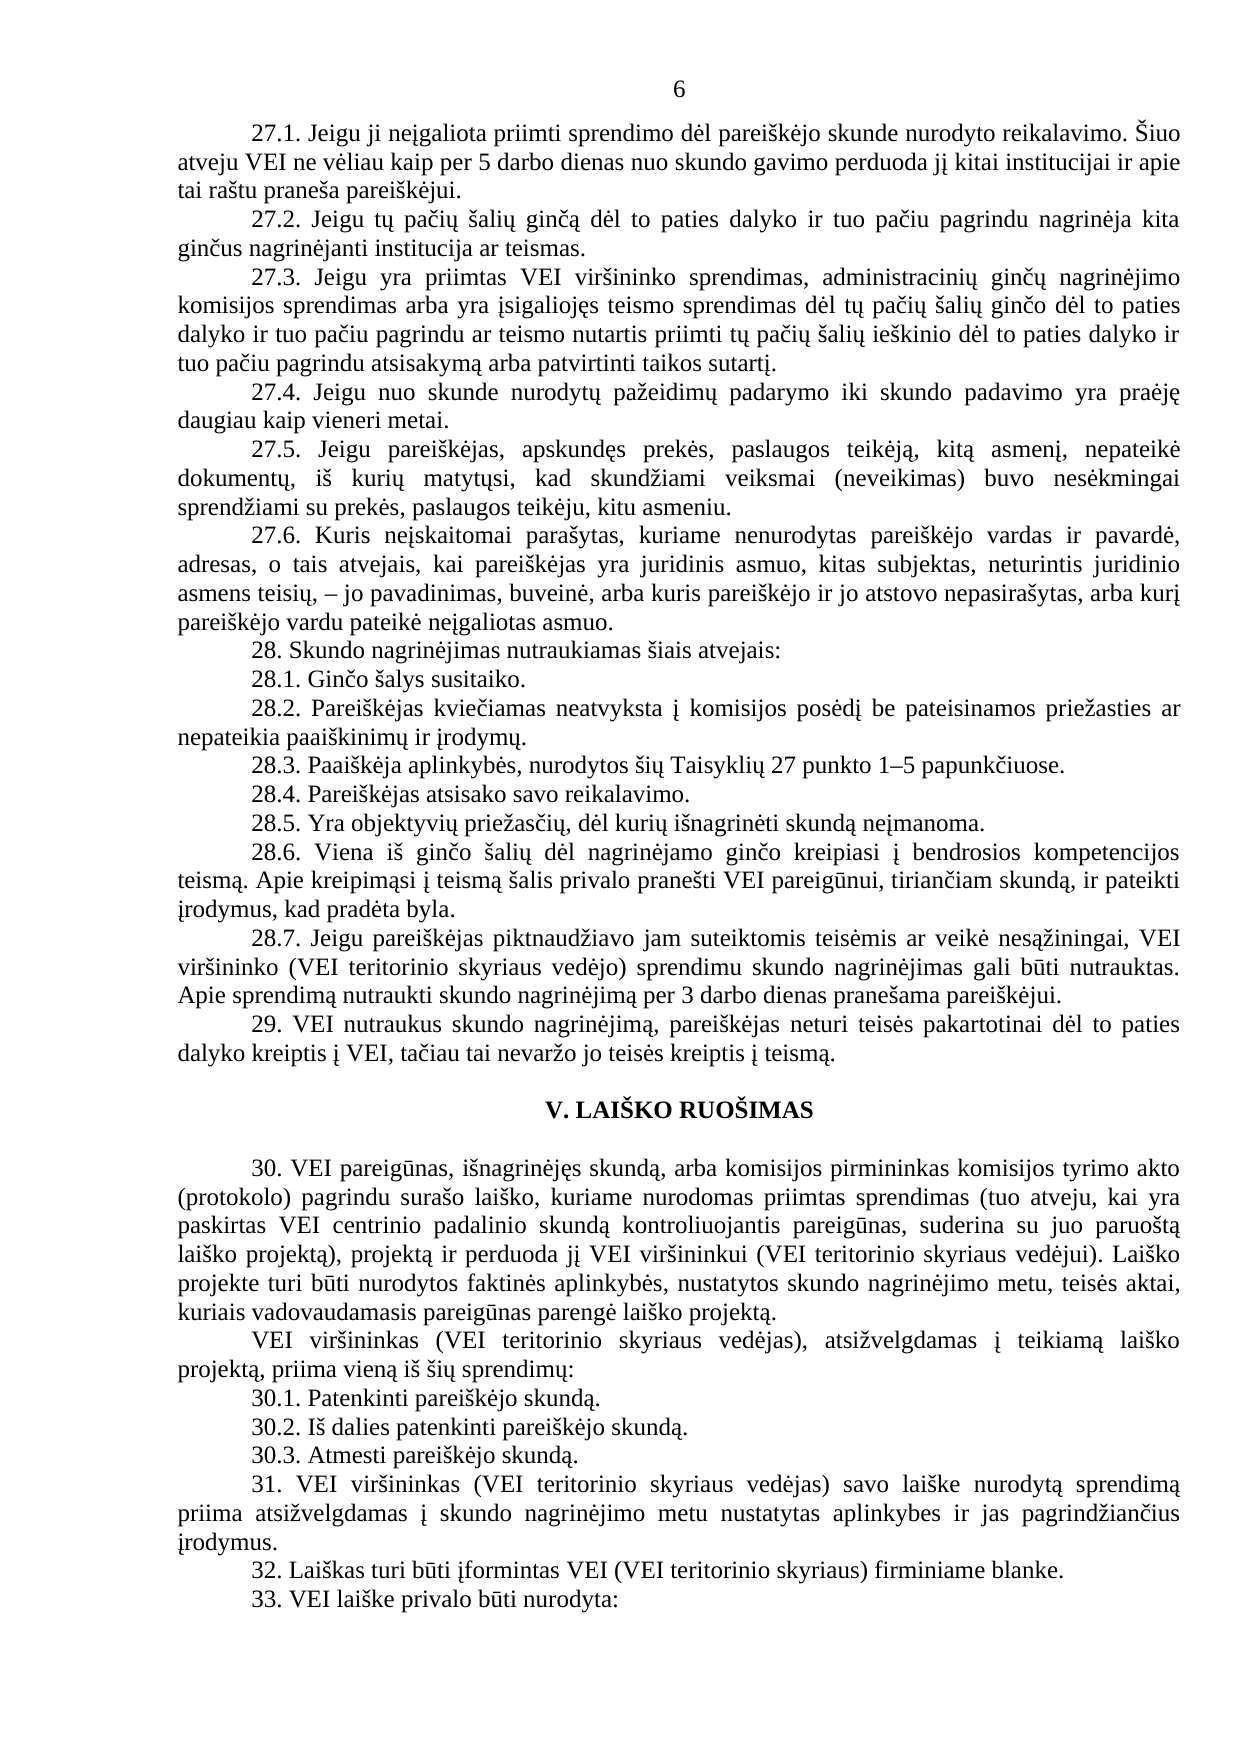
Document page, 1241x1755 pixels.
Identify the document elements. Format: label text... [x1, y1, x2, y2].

text 32. Laiškas turi būti įformintas VEI (VEI teritorinio skyriaus) firminiame blanke. [177, 1556, 1181, 1584]
text 27.5. Jeigu pareiškėjas, apskundęs prekės, paslaugos teikėją, kitą asmenį, nepateikė dokumentų, iš kurių matytųsi, kad skundžiami veiksmai (neveikimas) buvo nesėkmingai sprendžiami su prekės, paslaugos teikėju, kitu asmeniu. [177, 434, 1181, 521]
text 28.6. Viena iš ginčo šalių dėl nagrinėjamo ginčo kreipiasi į bendrosios kompetencijos teismą. Apie kreipimąsi į teismą šalis privalo pranešti VEI pareigūnui, tiriančiam skundą, ir pateikti įrodymus, kad pradėta byla. [177, 837, 1181, 923]
text 30.3. Atmesti pareiškėjo skundą. [177, 1441, 1181, 1469]
text 28.7. Jeigu pareiškėjas piktnaudžiavo jam suteiktomis teisėmis ar veikė nesąžiningai, VEI viršininko (VEI teritorinio skyriaus vedėjo) sprendimu skundo nagrinėjimas gali būti nutrauktas. Apie sprendimą nutraukti skundo nagrinėjimą per 3 darbo dienas pranešama pareiškėjui. [177, 923, 1181, 1009]
text 28.2. Pareiškėjas kviečiamas neatvyksta į komisijos posėdį be pateisinamos priežasties ar nepateikia paaiškinimų ir įrodymų. [177, 693, 1181, 751]
text 28.4. Pareiškėjas atsisako savo reikalavimo. [177, 779, 1181, 808]
text VEI viršininkas (VEI teritorinio skyriaus vedėjas), atsižvelgdamas į teikiamą laiško projektą, priima vieną iš šių sprendimų: [177, 1326, 1181, 1383]
text 28.3. Paaiškėja aplinkybės, nurodytos šių Taisyklių 27 punkto 1–5 papunkčiuose. [177, 751, 1181, 779]
text 30.1. Patenkinti pareiškėjo skundą. [177, 1383, 1181, 1412]
text 27.6. Kuris neįskaitomai parašytas, kuriame nenurodytas pareiškėjo vardas ir pavardė, adresas, o tais atvejais, kai pareiškėjas yra juridinis asmuo, kitas subjektas, neturintis juridinio asmens teisių, – jo pavadinimas, buveinė, arba kuris pareiškėjo ir jo atstovo nepasirašytas, arba kurį pareiškėjo vardu pateikė neįgaliotas asmuo. [177, 521, 1181, 636]
text 30. VEI pareigūnas, išnagrinėjęs skundą, arba komisijos pirmininkas komisijos tyrimo akto (protokolo) pagrindu surašo laiško, kuriame nurodomas priimtas sprendimas (tuo atveju, kai yra paskirtas VEI centrinio padalinio skundą kontroliuojantis pareigūnas, suderina su juo paruoštą laiško projektą), projektą ir perduoda jį VEI viršininkui (VEI teritorinio skyriaus vedėjui). Laiško projekte turi būti nurodytos faktinės aplinkybės, nustatytos skundo nagrinėjimo metu, teisės aktai, kuriais vadovaudamasis pareigūnas parengė laiško projektą. [177, 1153, 1181, 1326]
text 28.1. Ginčo šalys susitaiko. [177, 664, 1181, 693]
text 31. VEI viršininkas (VEI teritorinio skyriaus vedėjas) savo laiške nurodytą sprendimą priima atsižvelgdamas į skundo nagrinėjimo metu nustatytas aplinkybes ir jas pagrindžiančius įrodymus. [177, 1469, 1181, 1556]
text 33. VEI laiške privalo būti nurodyta: [177, 1584, 1181, 1613]
text 27.1. Jeigu ji neįgaliota priimti sprendimo dėl pareiškėjo skunde nurodyto reikalavimo. Šiuo atveju VEI ne vėliau kaip per 5 darbo dienas nuo skundo gavimo perduoda jį kitai institucijai ir apie tai raštu praneša pareiškėjui. [177, 118, 1181, 204]
text 27.2. Jeigu tų pačių šalių ginčą dėl to paties dalyko ir tuo pačiu pagrindu nagrinėja kita ginčus nagrinėjanti institucija ar teismas. [177, 204, 1181, 262]
text 27.4. Jeigu nuo skunde nurodytų pažeidimų padarymo iki skundo padavimo yra praėję daugiau kaip vieneri metai. [177, 377, 1181, 434]
text 30.2. Iš dalies patenkinti pareiškėjo skundą. [177, 1412, 1181, 1441]
text V. LAIŠKO RUOŠIMAS [177, 1096, 1181, 1124]
text 29. VEI nutraukus skundo nagrinėjimą, pareiškėjas neturi teisės pakartotinai dėl to paties dalyko kreiptis į VEI, tačiau tai nevaržo jo teisės kreiptis į teismą. [177, 1009, 1181, 1067]
text 27.3. Jeigu yra priimtas VEI viršininko sprendimas, administracinių ginčų nagrinėjimo komisijos sprendimas arba yra įsigaliojęs teismo sprendimas dėl tų pačių šalių ginčo dėl to paties dalyko ir tuo pačiu pagrindu ar teismo nutartis priimti tų pačių šalių ieškinio dėl to paties dalyko ir tuo pačiu pagrindu atsisakymą arba patvirtinti taikos sutartį. [177, 262, 1181, 377]
text 28. Skundo nagrinėjimas nutraukiamas šiais atvejais: [177, 636, 1181, 664]
text 28.5. Yra objektyvių priežasčių, dėl kurių išnagrinėti skundą neįmanoma. [177, 808, 1181, 837]
